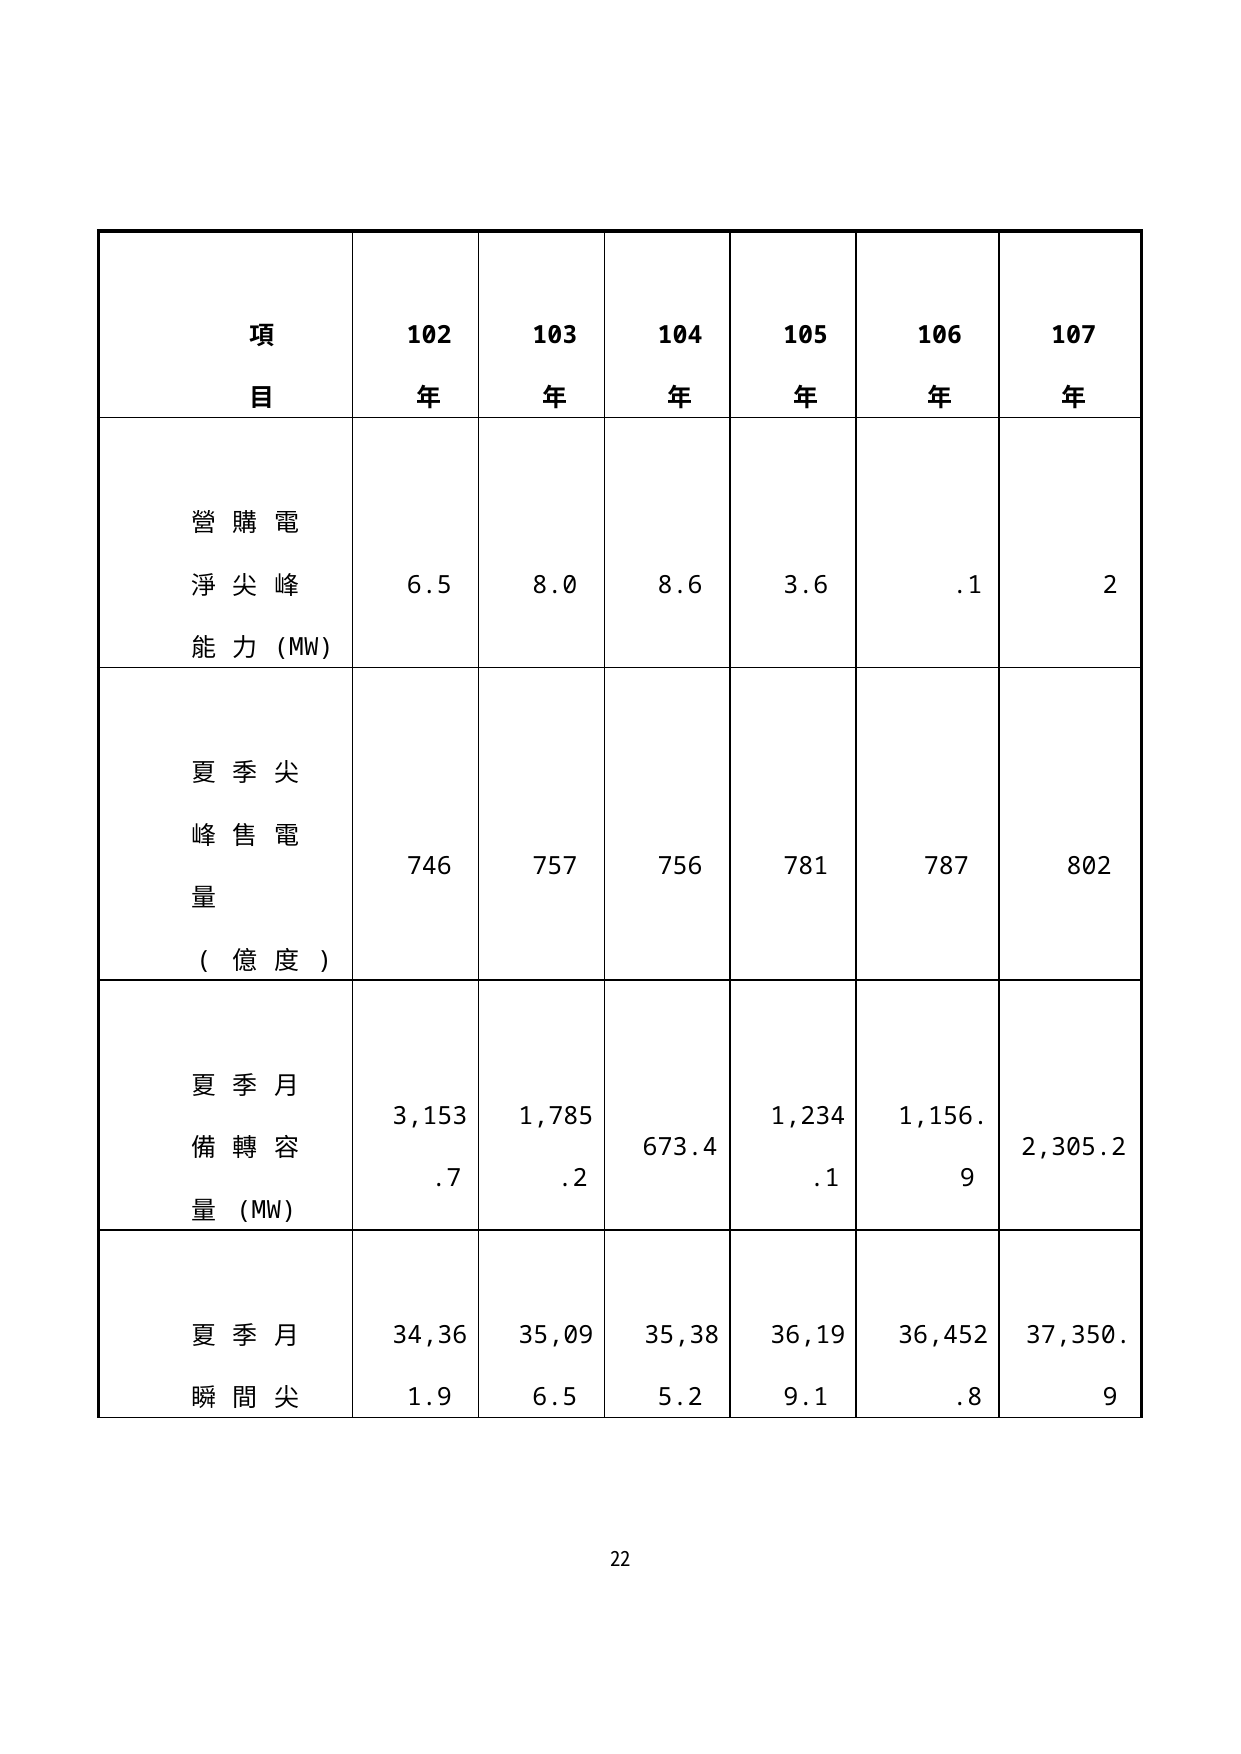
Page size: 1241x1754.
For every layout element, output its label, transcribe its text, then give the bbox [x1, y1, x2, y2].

table_cell 3,153.7 [353, 981, 478, 1229]
table_header 103年 [479, 233, 604, 417]
table_cell 營購電淨尖峰能力(MW) [100, 418, 352, 667]
table_cell 8.6 [605, 418, 729, 667]
table_cell 34,361.9 [353, 1231, 478, 1417]
table_cell 夏季尖峰售電量 (億度) [100, 668, 352, 979]
table_cell 2 [1000, 418, 1140, 667]
table_header 107年 [1000, 233, 1140, 417]
table_cell 802 [1000, 668, 1140, 979]
table_header 項 目 [100, 233, 352, 417]
table_cell 1,156.9 [857, 981, 998, 1229]
table_cell 2,305.2 [1000, 981, 1140, 1229]
table_cell 36,452.8 [857, 1231, 998, 1417]
table_cell 37,350.9 [1000, 1231, 1140, 1417]
table_header 106年 [857, 233, 998, 417]
table_cell 673.4 [605, 981, 729, 1229]
table_header 104年 [605, 233, 729, 417]
table_header 102年 [353, 233, 478, 417]
table_cell 6.5 [353, 418, 478, 667]
table_cell 35,385.2 [605, 1231, 729, 1417]
table_cell 3.6 [731, 418, 855, 667]
table_cell 746 [353, 668, 478, 979]
table_cell 夏季月備轉容量(MW) [100, 981, 352, 1229]
table_cell 756 [605, 668, 729, 979]
table_cell 35,096.5 [479, 1231, 604, 1417]
table_cell 1,785.2 [479, 981, 604, 1229]
table_cell 夏季月瞬間尖 [100, 1231, 352, 1417]
table_header 105年 [731, 233, 855, 417]
table_cell 36,199.1 [731, 1231, 855, 1417]
table_cell 8.0 [479, 418, 604, 667]
table_cell 781 [731, 668, 855, 979]
table_cell 1,234.1 [731, 981, 855, 1229]
table_cell 787 [857, 668, 998, 979]
table_cell .1 [857, 418, 998, 667]
table_cell 757 [479, 668, 604, 979]
